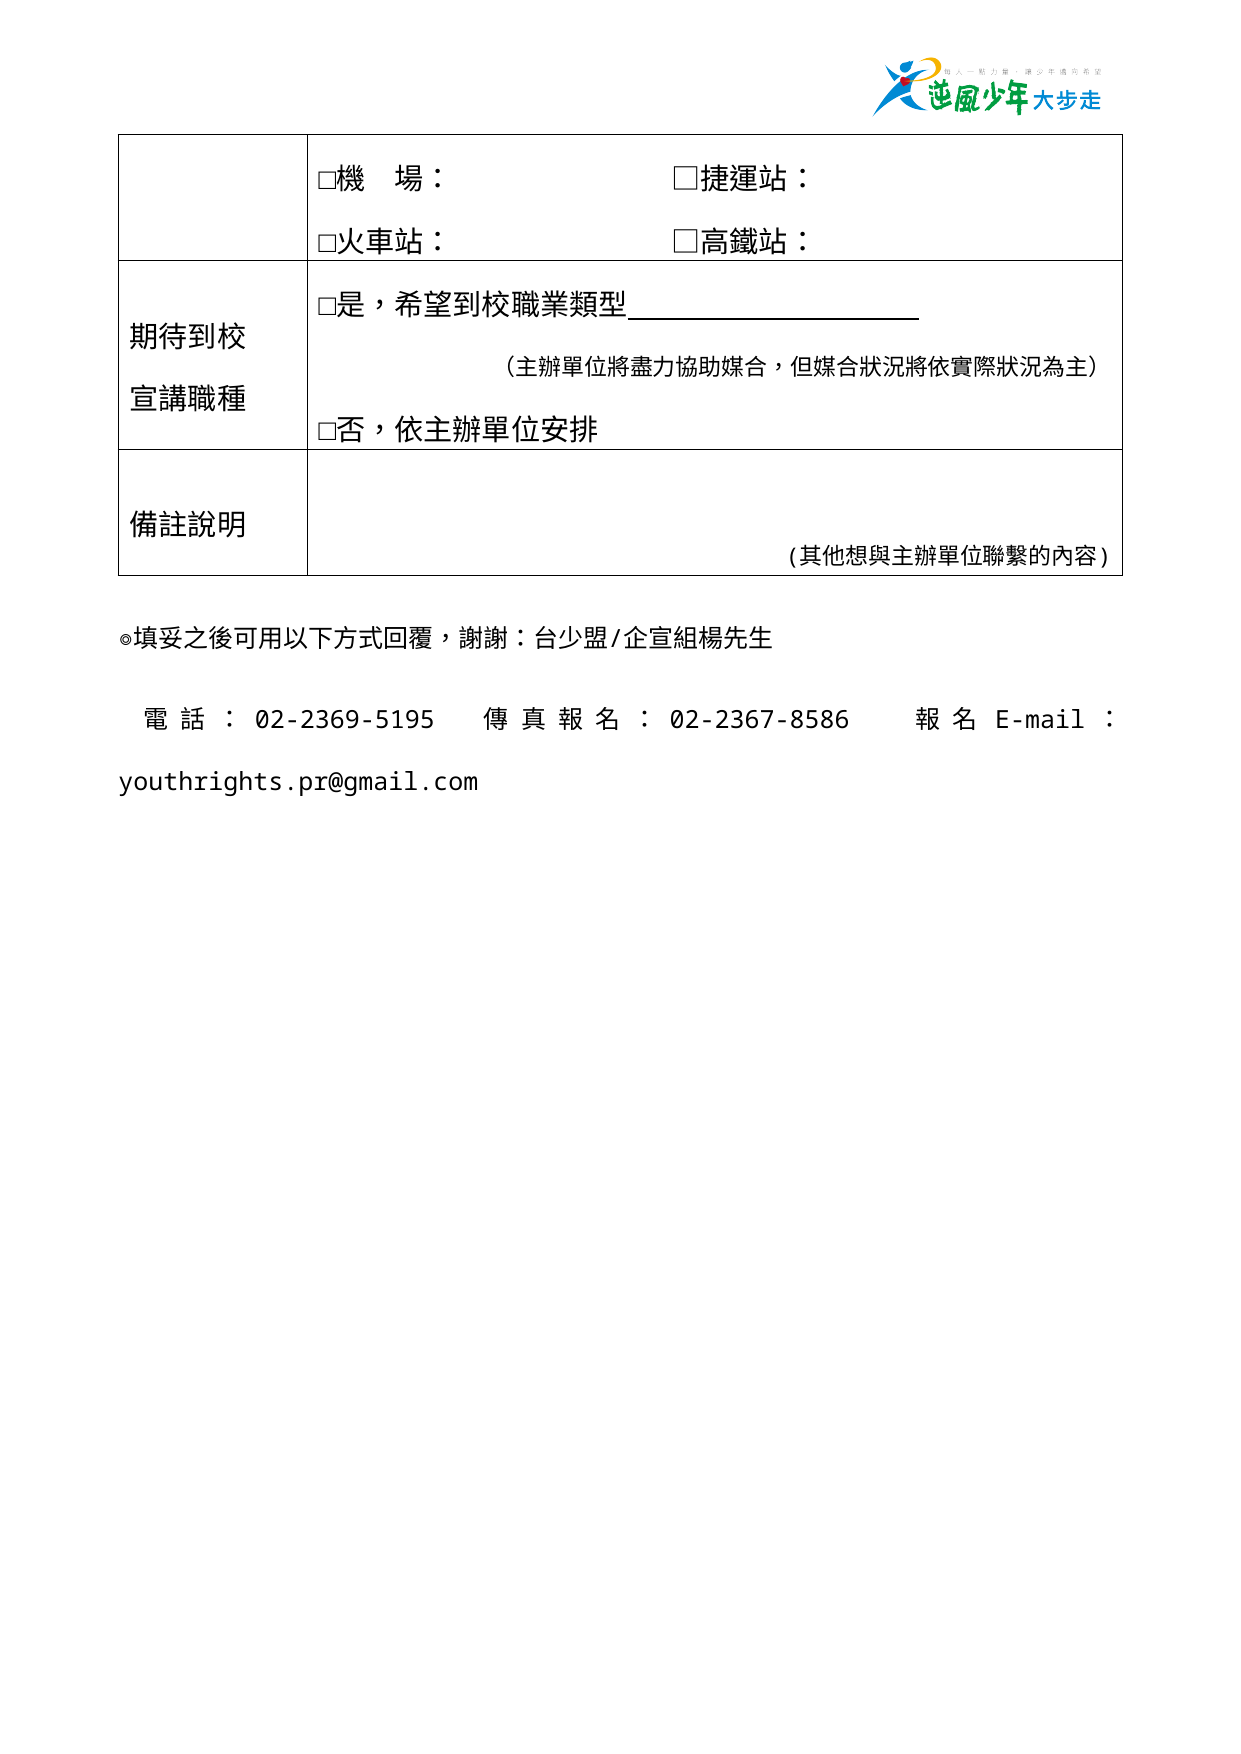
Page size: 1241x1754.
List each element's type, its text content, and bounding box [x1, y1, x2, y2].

text 電話：02-2369-5195 傳真報名：02-2367-8586 報名E-mail：youthrights.pr@gmail.com [118, 676, 1122, 801]
table_cell 期待到校 宣講職種 [119, 261, 307, 449]
table_cell (其他想與主辦單位聯繫的內容) [308, 450, 1122, 575]
table_cell □是，希望到校職業類型 （主辦單位將盡力協助媒合，但媒合狀況將依實際狀況為主） □否，依主辦單位安排 [308, 261, 1122, 449]
table_cell 備註說明 [119, 450, 307, 575]
text ◎填妥之後可用以下方式回覆，謝謝：台少盟/企宣組楊先生 [118, 595, 1122, 657]
table_cell □機 場： □捷運站： □火車站： □高鐵站： [308, 135, 1122, 260]
table_cell [119, 135, 307, 260]
